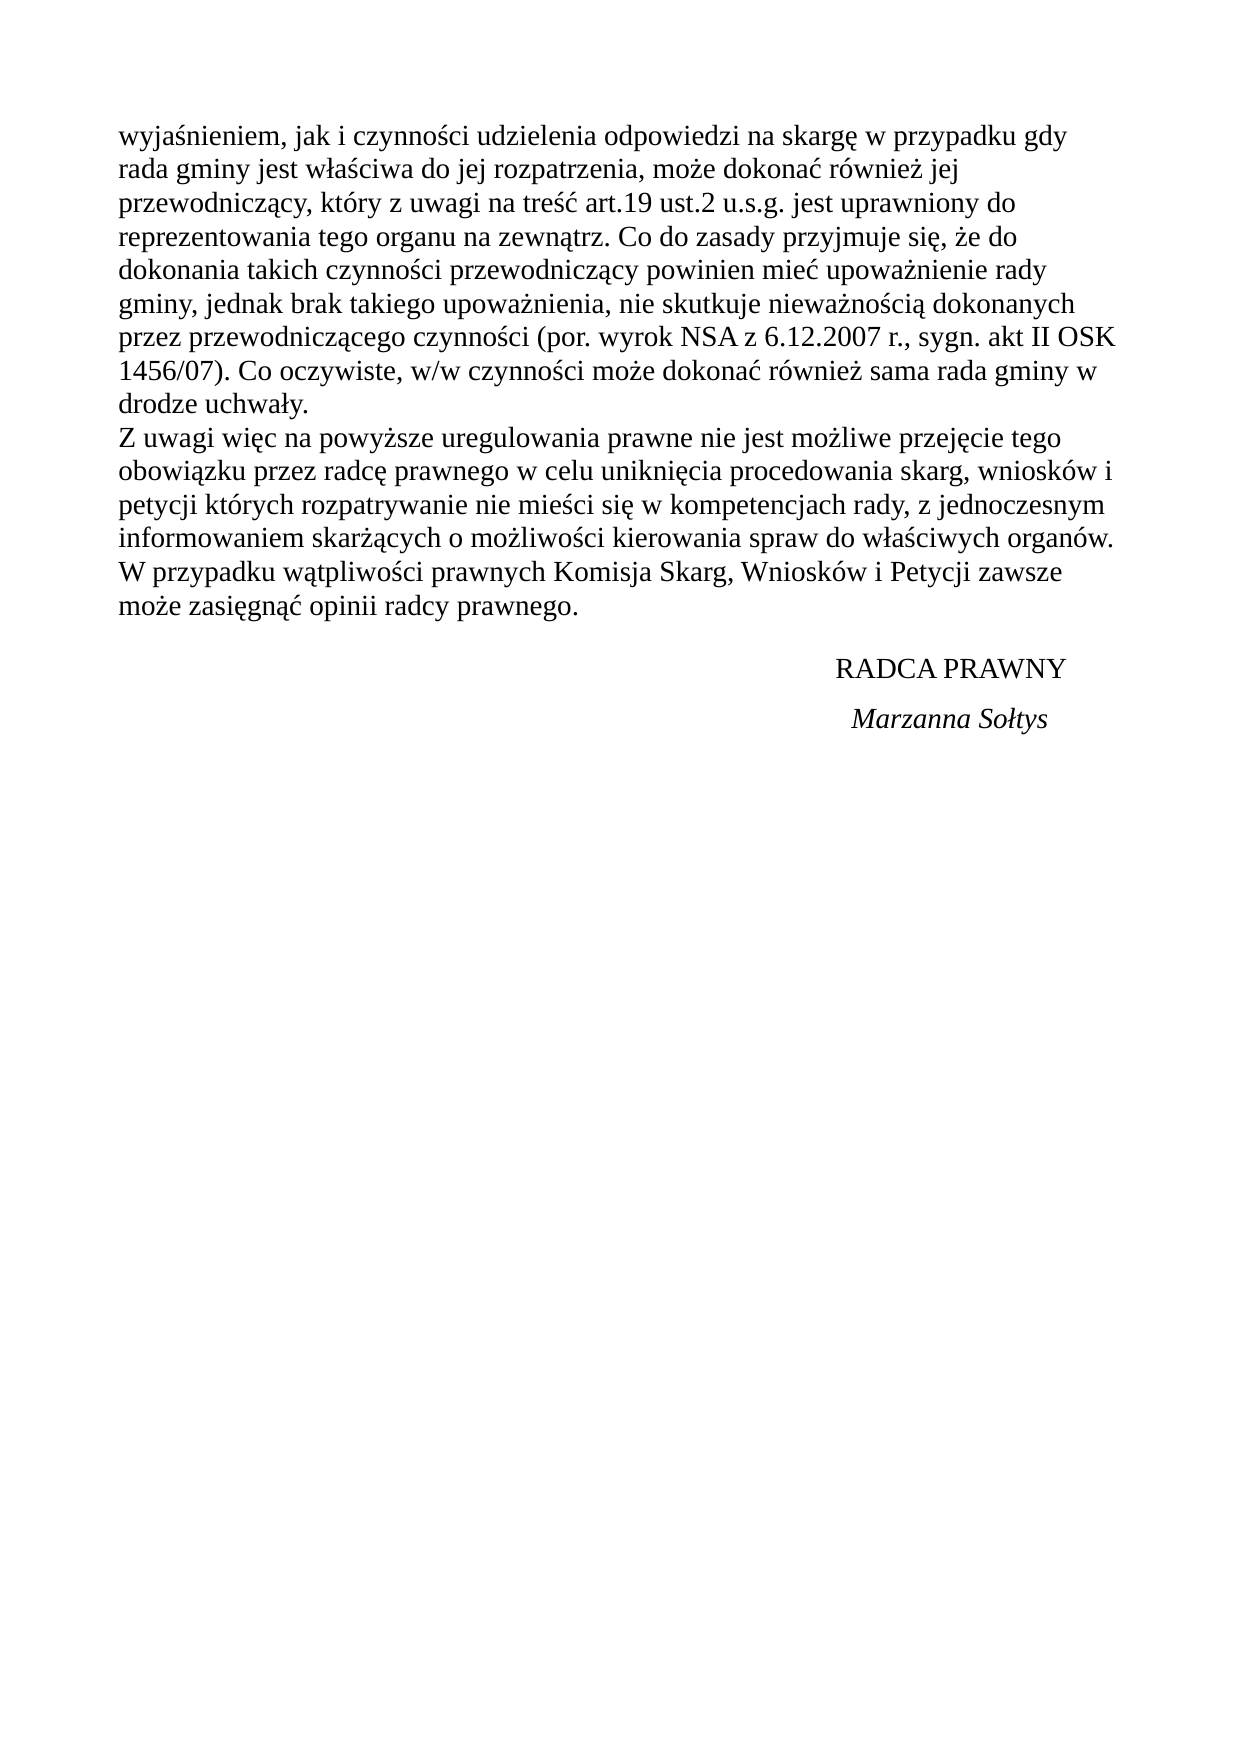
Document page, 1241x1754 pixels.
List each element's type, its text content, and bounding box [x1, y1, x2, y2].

text Marzanna Sołtys [780, 701, 1122, 734]
text RADCA PRAWNY [780, 651, 1122, 684]
text wyjaśnieniem, jak i czynności udzielenia odpowiedzi na skargę w przypadku gdy rada gminy jest właściwa do jej rozpatrzenia, może dokonać również jej przewodniczący, który z uwagi na treść art.19 ust.2 u.s.g. jest uprawniony do reprezentowania tego organu na zewnątrz. Co do zasady przyjmuje się, że do dokonania takich czynności przewodniczący powinien mieć upoważnienie rady gminy, jednak brak takiego upoważnienia, nie skutkuje nieważnością dokonanych przez przewodniczącego czynności (por. wyrok NSA z 6.12.2007 r., sygn. akt II OSK 1456/07). Co oczywiste, w/w czynności może dokonać również sama rada gminy w drodze uchwały. [118, 118, 1122, 420]
text Z uwagi więc na powyższe uregulowania prawne nie jest możliwe przejęcie tego obowiązku przez radcę prawnego w celu uniknięcia procedowania skarg, wniosków i petycji których rozpatrywanie nie mieści się w kompetencjach rady, z jednoczesnym informowaniem skarżących o możliwości kierowania spraw do właściwych organów. W przypadku wątpliwości prawnych Komisja Skarg, Wniosków i Petycji zawsze może zasięgnąć opinii radcy prawnego. [118, 420, 1122, 621]
